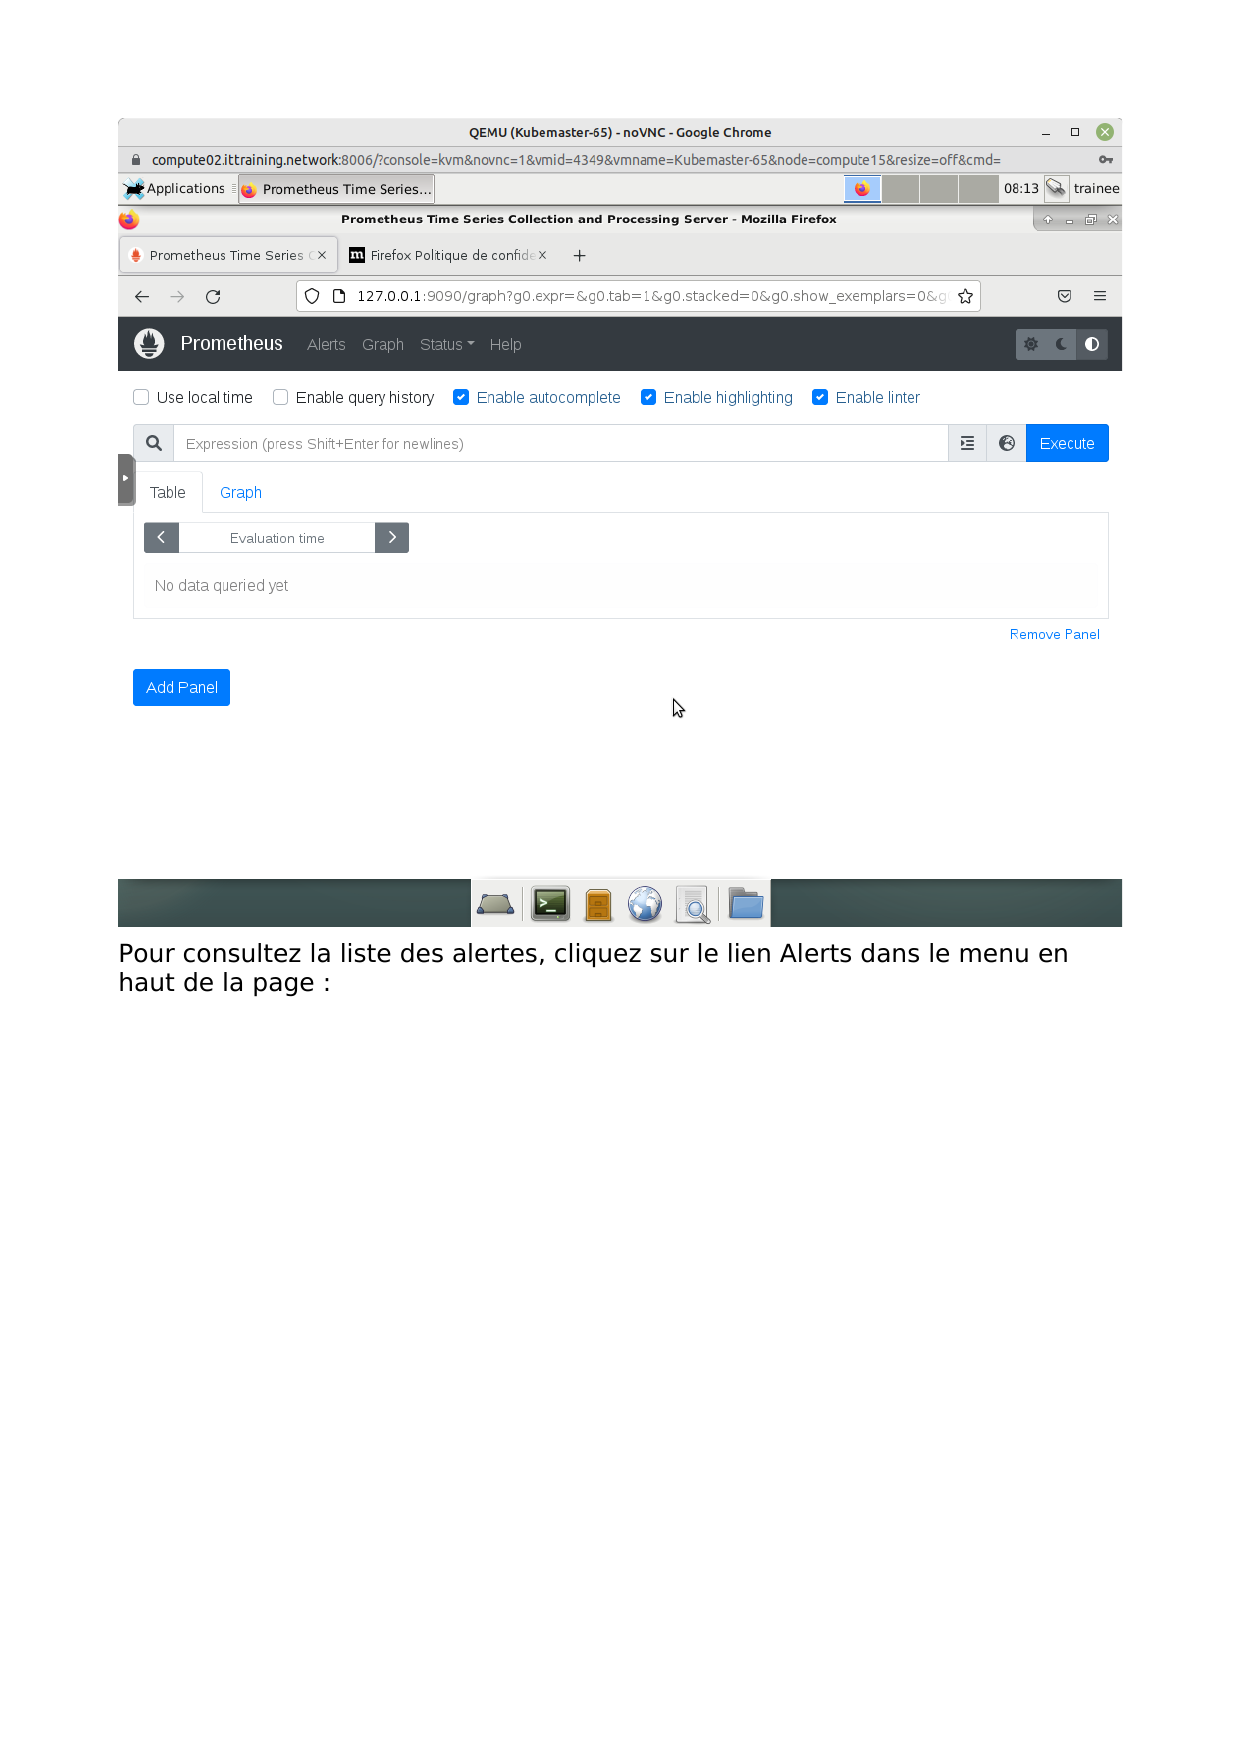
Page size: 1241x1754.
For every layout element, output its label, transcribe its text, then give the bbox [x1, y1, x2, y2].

picture [118, 118, 1123, 927]
text Pour consultez la liste des alertes, cliquez sur le lien Alerts dans le menu en haut de la page : [118, 939, 1122, 998]
